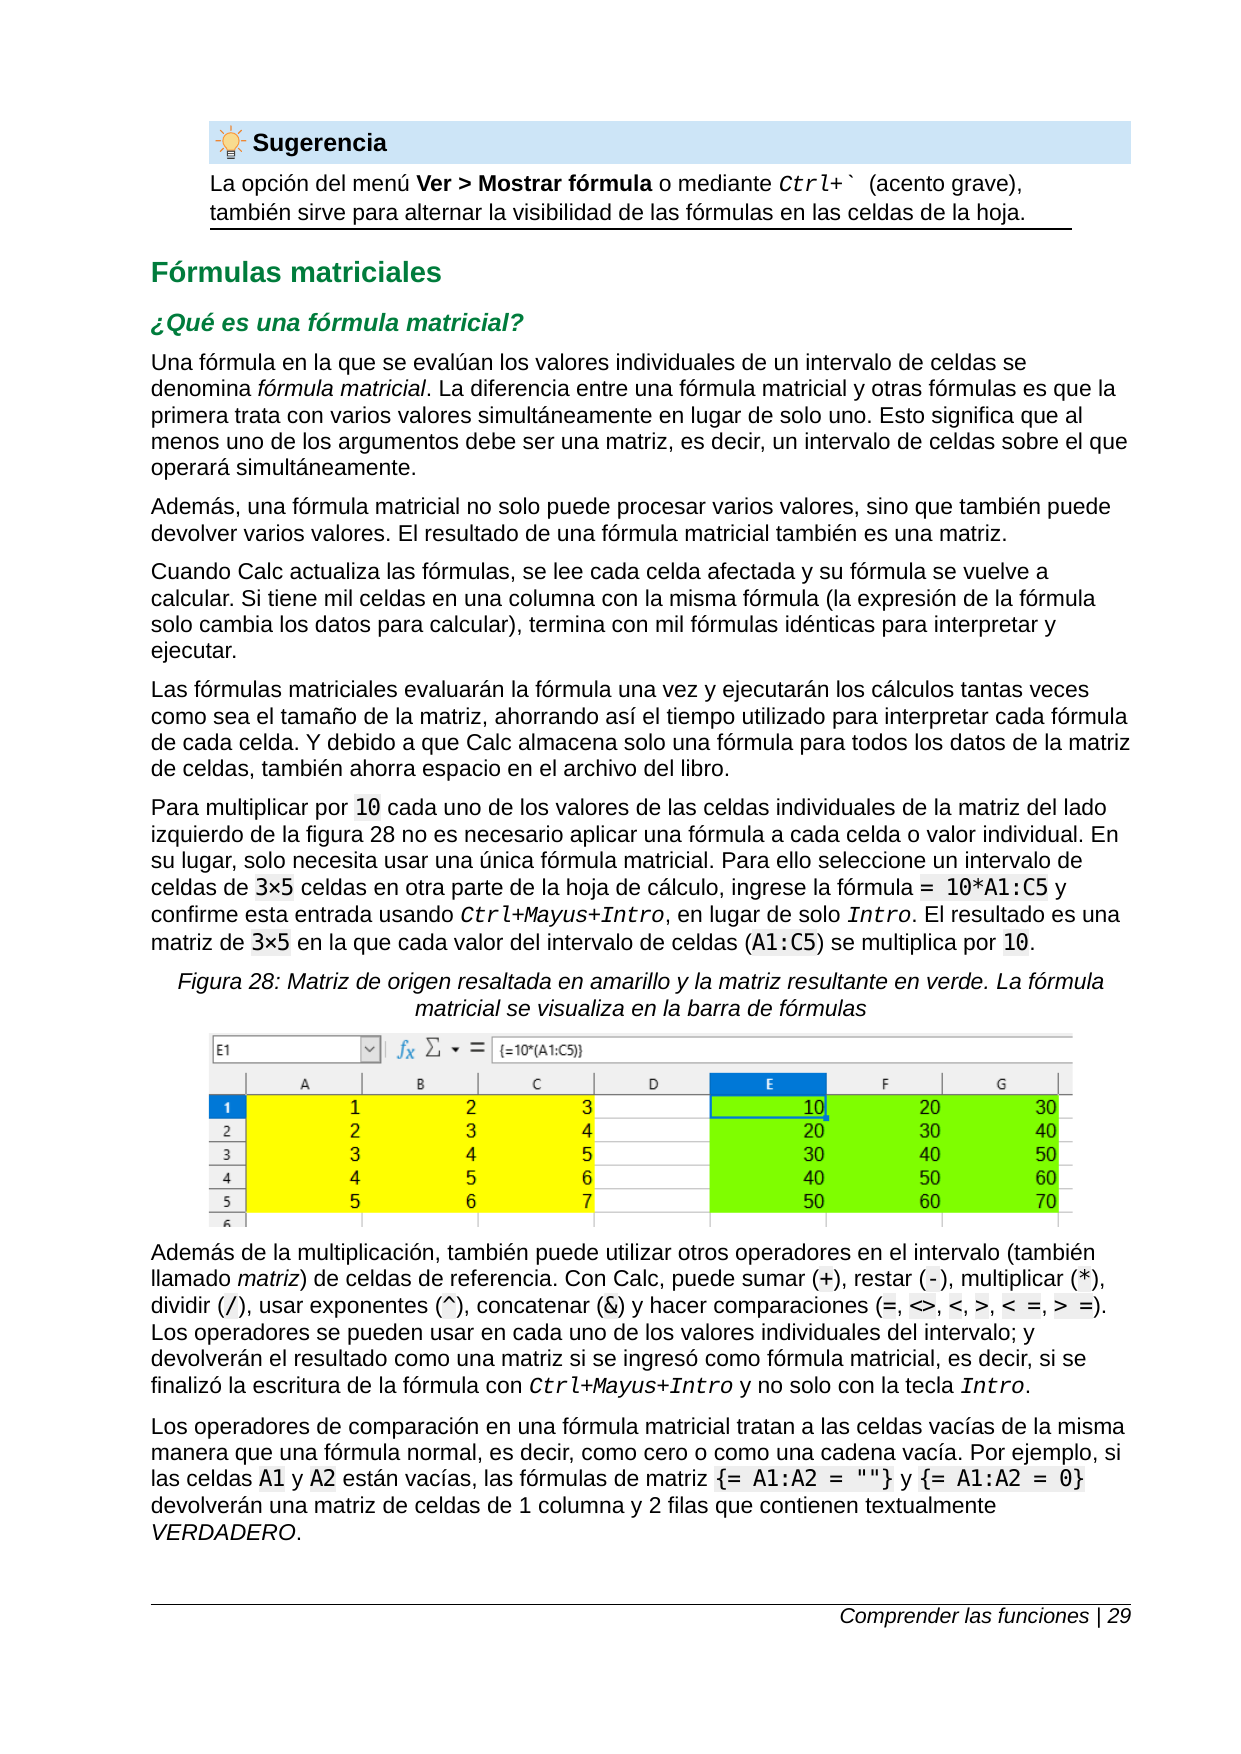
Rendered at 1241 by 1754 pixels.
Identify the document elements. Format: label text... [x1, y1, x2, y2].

text Una fórmula en la que se evalúan los valores individuales de un intervalo de celdas se denomina fórmula matricial. La diferencia entre una fórmula matricial y otras fórmulas es que la primera trata con varios valores simultáneamente en lugar de solo uno. Esto significa que al menos uno de los argumentos debe ser una matriz, es decir, un intervalo de celdas sobre el que operará simultáneamente. [151, 349, 1131, 481]
subtitle ¿Qué es una fórmula matricial? [151, 308, 1131, 336]
text Además de la multiplicación, también puede utilizar otros operadores en el intervalo (también llamado matriz) de celdas de referencia. Con Calc, puede sumar (+), restar (-), multiplicar (*), dividir (/), usar exponentes (^), concatenar (&) y hacer comparaciones (=, <>, <, >, < =, > =). Los operadores se pueden usar en cada uno de los valores individuales del intervalo; y devolverán el resultado como una matriz si se ingresó como fórmula matricial, es decir, si se finalizó la escritura de la fórmula con Ctrl+Mayus+Intro y no solo con la tecla Intro. [151, 1239, 1131, 1400]
text Cuando Calc actualiza las fórmulas, se lee cada celda afectada y su fórmula se vuelve a calcular. Si tiene mil celdas en una columna con la misma fórmula (la expresión de la fórmula solo cambia los datos para calcular), termina con mil fórmulas idénticas para interpretar y ejecutar. [151, 558, 1131, 664]
text Para multiplicar por 10 cada uno de los valores de las celdas individuales de la matriz del lado izquierdo de la figura 28 no es necesario aplicar una fórmula a cada celda o valor individual. En su lugar, solo necesita usar una única fórmula matricial. Para ello seleccione un intervalo de celdas de 3×5 celdas en otra parte de la hoja de cálculo, ingrese la fórmula = 10*A1:C5 y confirme esta entrada usando Ctrl+Mayus+Intro, en lugar de solo Intro. El resultado es una matriz de 3×5 en la que cada valor del intervalo de celdas (A1:C5) se multiplica por 10. [151, 794, 1131, 956]
text Además, una fórmula matricial no solo puede procesar varios valores, sino que también puede devolver varios valores. El resultado de una fórmula matricial también es una matriz. [151, 493, 1131, 546]
subtitle Sugerencia [209, 121, 1131, 164]
picture [208, 1033, 1073, 1227]
text La opción del menú Ver > Mostrar fórmula o mediante Ctrl+` (acento grave), también sirve para alternar la visibilidad de las fórmulas en las celdas de la hoja. [209, 170, 1072, 230]
subtitle Fórmulas matriciales [151, 255, 1131, 288]
text Figura 28: Matriz de origen resaltada en amarillo y la matriz resultante en verde. La fórmula matricial se visualiza en la barra de fórmulas [177, 968, 1104, 1021]
text Los operadores de comparación en una fórmula matricial tratan a las celdas vacías de la misma manera que una fórmula normal, es decir, como cero o como una cadena vacía. Por ejemplo, si las celdas A1 y A2 están vacías, las fórmulas de matriz {= A1:A2 = ""} y {= A1:A2 = 0} devolverán una matriz de celdas de 1 columna y 2 filas que contienen textualmente VERDADERO. [151, 1413, 1131, 1545]
text Las fórmulas matriciales evaluarán la fórmula una vez y ejecutarán los cálculos tantas veces como sea el tamaño de la matriz, ahorrando así el tiempo utilizado para interpretar cada fórmula de cada celda. Y debido a que Calc almacena solo una fórmula para todos los datos de la matriz de celdas, también ahorra espacio en el archivo del libro. [151, 676, 1131, 782]
